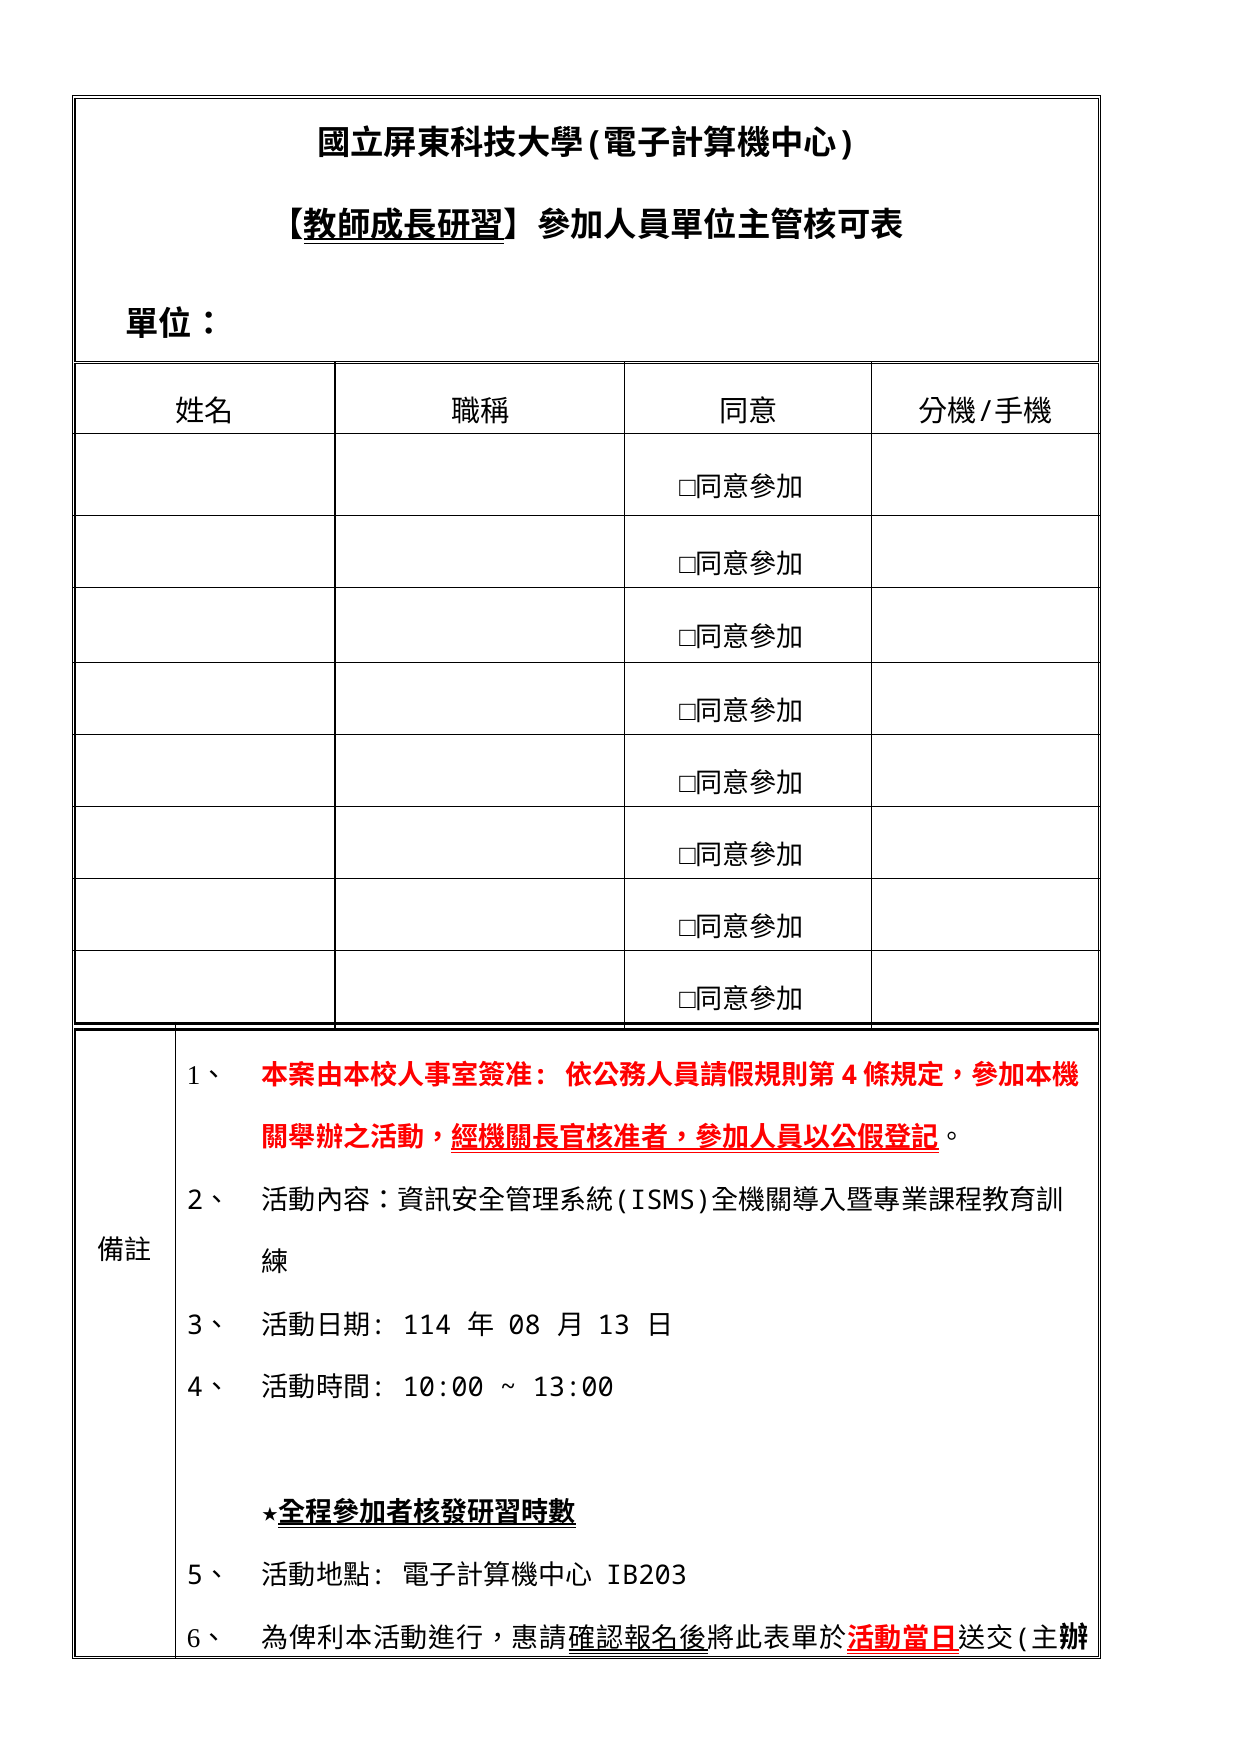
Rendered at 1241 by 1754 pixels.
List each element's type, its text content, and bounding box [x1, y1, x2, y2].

table_cell □同意參加 [625, 663, 871, 734]
table_cell [872, 588, 1098, 662]
table_cell [76, 663, 334, 734]
table_cell [76, 516, 334, 587]
table_cell 職稱 [336, 364, 624, 433]
table_cell [872, 807, 1098, 878]
table_cell □同意參加 [625, 951, 871, 1022]
table_cell [872, 951, 1098, 1022]
table_cell [872, 735, 1098, 806]
table_cell [76, 807, 334, 878]
table_cell □同意參加 [625, 879, 871, 949]
table_cell 本案由本校人事室簽准: 依公務人員請假規則第4條規定，參加本機關舉辦之活動，經機關長官核准者，參加人員以公假登記。 活動內容：資訊安全管理系統(ISMS)全機關導入暨專業課程教育訓練 活動日期: 114 年 08 月 13 日 活動時間: 10:00 ~ 13:00 ★全程參加者核發研習時數 活動地點: 電子計算機中心 IB203 為俾利本活動進行，惠請確認報名後將此表單於活動當日送交(主辦單位)，逾時者視同放棄參加，由本單位送至人事室備查。 若有任何問題歡迎來電分機: 6149/6151。 [176, 1031, 1098, 1656]
table_cell [336, 663, 624, 734]
table_header 國立屏東科技大學(電子計算機中心) 【教師成長研習】參加人員單位主管核可表 單位： [76, 99, 1098, 361]
table_cell □同意參加 [625, 807, 871, 878]
table_cell □同意參加 [625, 516, 871, 587]
table_cell [872, 434, 1098, 515]
table_cell [336, 879, 624, 949]
table_cell [76, 588, 334, 662]
table_cell [872, 663, 1098, 734]
table_cell [872, 516, 1098, 587]
table_cell 同意 [625, 364, 871, 433]
table_cell [336, 951, 624, 1022]
table_cell [336, 588, 624, 662]
table_cell [336, 516, 624, 587]
table_cell 備註 [76, 1031, 175, 1656]
table_cell [76, 951, 334, 1022]
table_cell [76, 735, 334, 806]
table_cell [76, 434, 334, 515]
table_cell [336, 434, 624, 515]
table_cell [872, 879, 1098, 949]
table_cell [336, 807, 624, 878]
table_cell □同意參加 [625, 588, 871, 662]
table_cell [336, 735, 624, 806]
table_cell [76, 879, 334, 949]
table_cell 姓名 [76, 364, 334, 433]
table_cell □同意參加 [625, 434, 871, 515]
table_cell □同意參加 [625, 735, 871, 806]
table_cell 分機/手機 [872, 364, 1098, 433]
